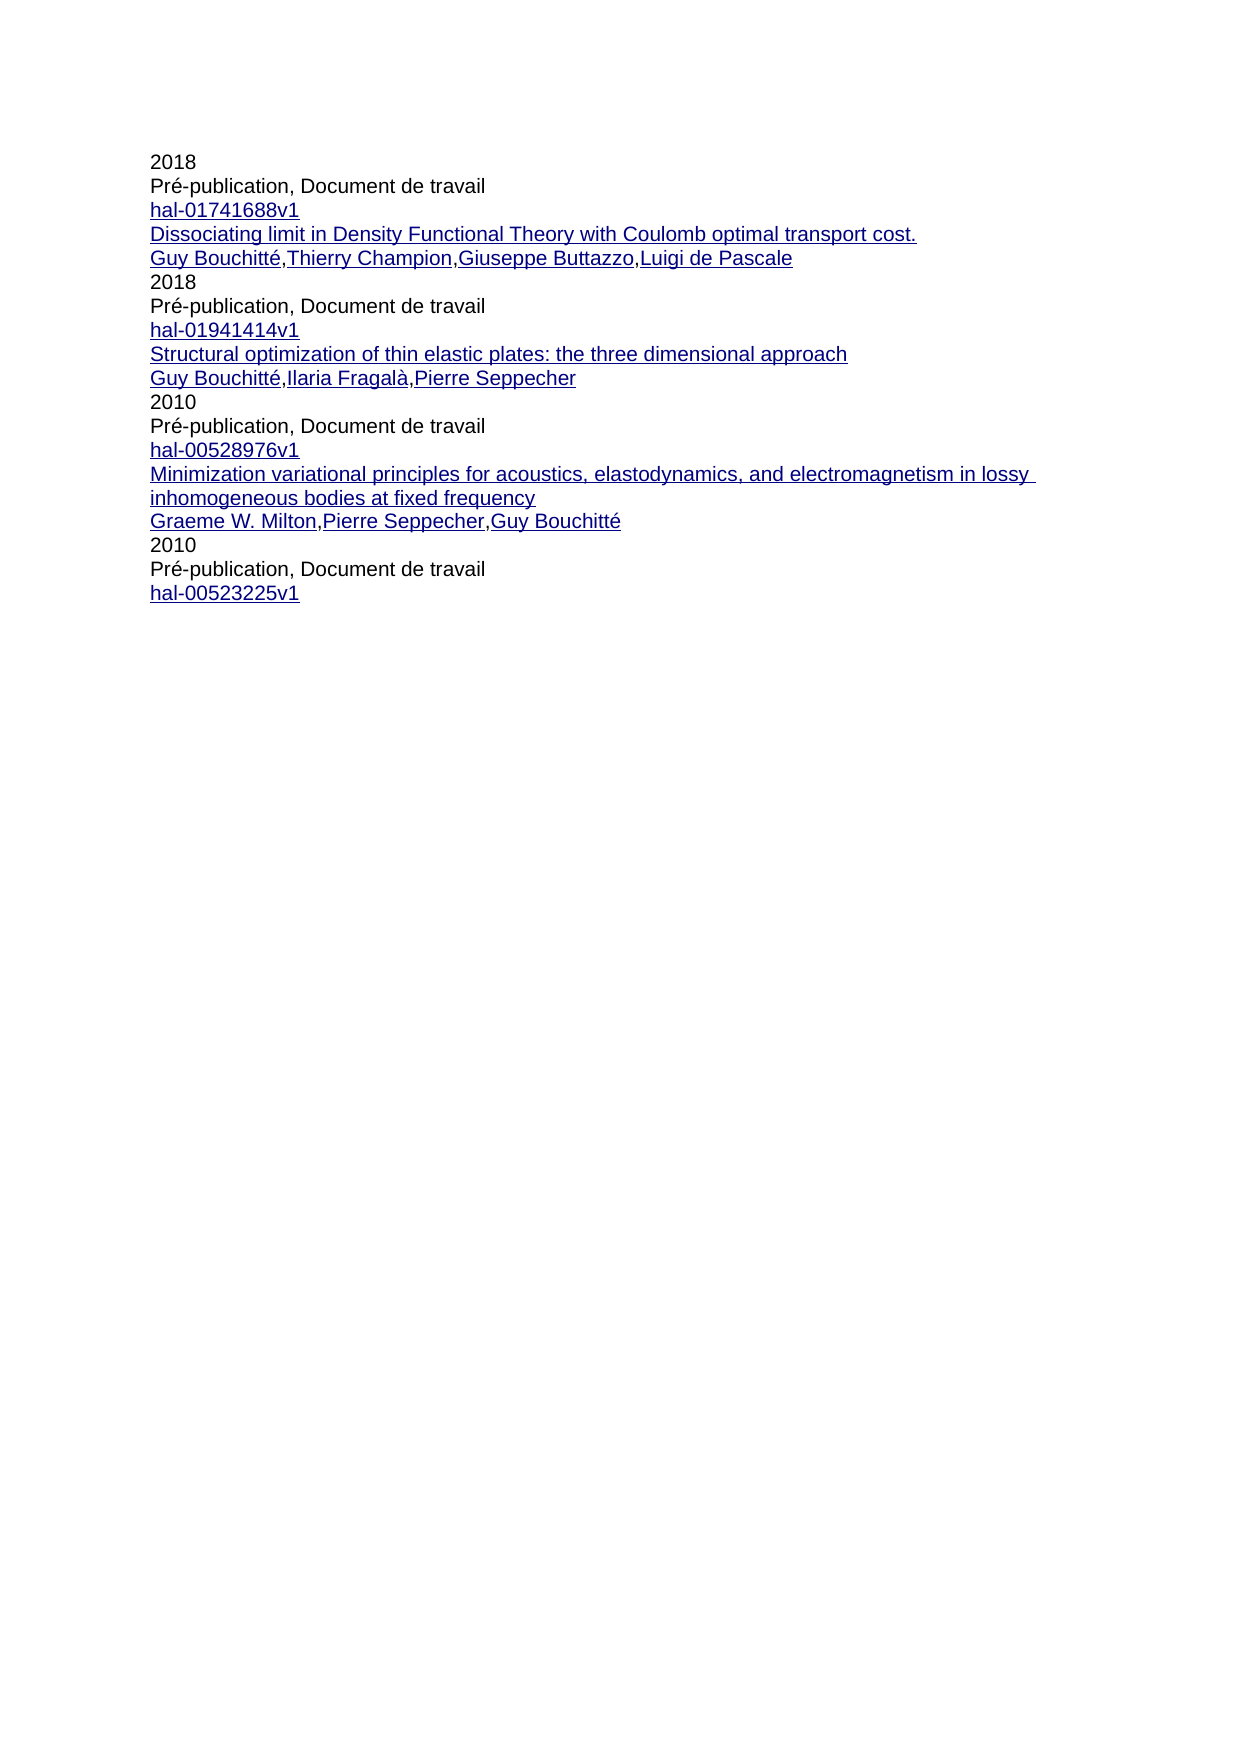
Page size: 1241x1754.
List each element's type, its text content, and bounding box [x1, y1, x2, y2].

table_cell Minimization variational principles for acoustics, elastodynamics, and electromagnetism in lossy inhomogeneous bodies at fixed frequency Graeme W. Milton,Pierre Seppecher,Guy Bouchitté 2010 Pré-publication, Document de travail hal-00523225v1 [150, 461, 1090, 605]
table_cell 2018 Pré-publication, Document de travail hal-01741688v1 [150, 150, 1090, 222]
table_cell Structural optimization of thin elastic plates: the three dimensional approach Guy Bouchitté,Ilaria Fragalà,Pierre Seppecher 2010 Pré-publication, Document de travail hal-00528976v1 [150, 342, 1090, 461]
table_cell Dissociating limit in Density Functional Theory with Coulomb optimal transport cost. Guy Bouchitté,Thierry Champion,Giuseppe Buttazzo,Luigi de Pascale 2018 Pré-publication, Document de travail hal-01941414v1 [150, 222, 1090, 342]
